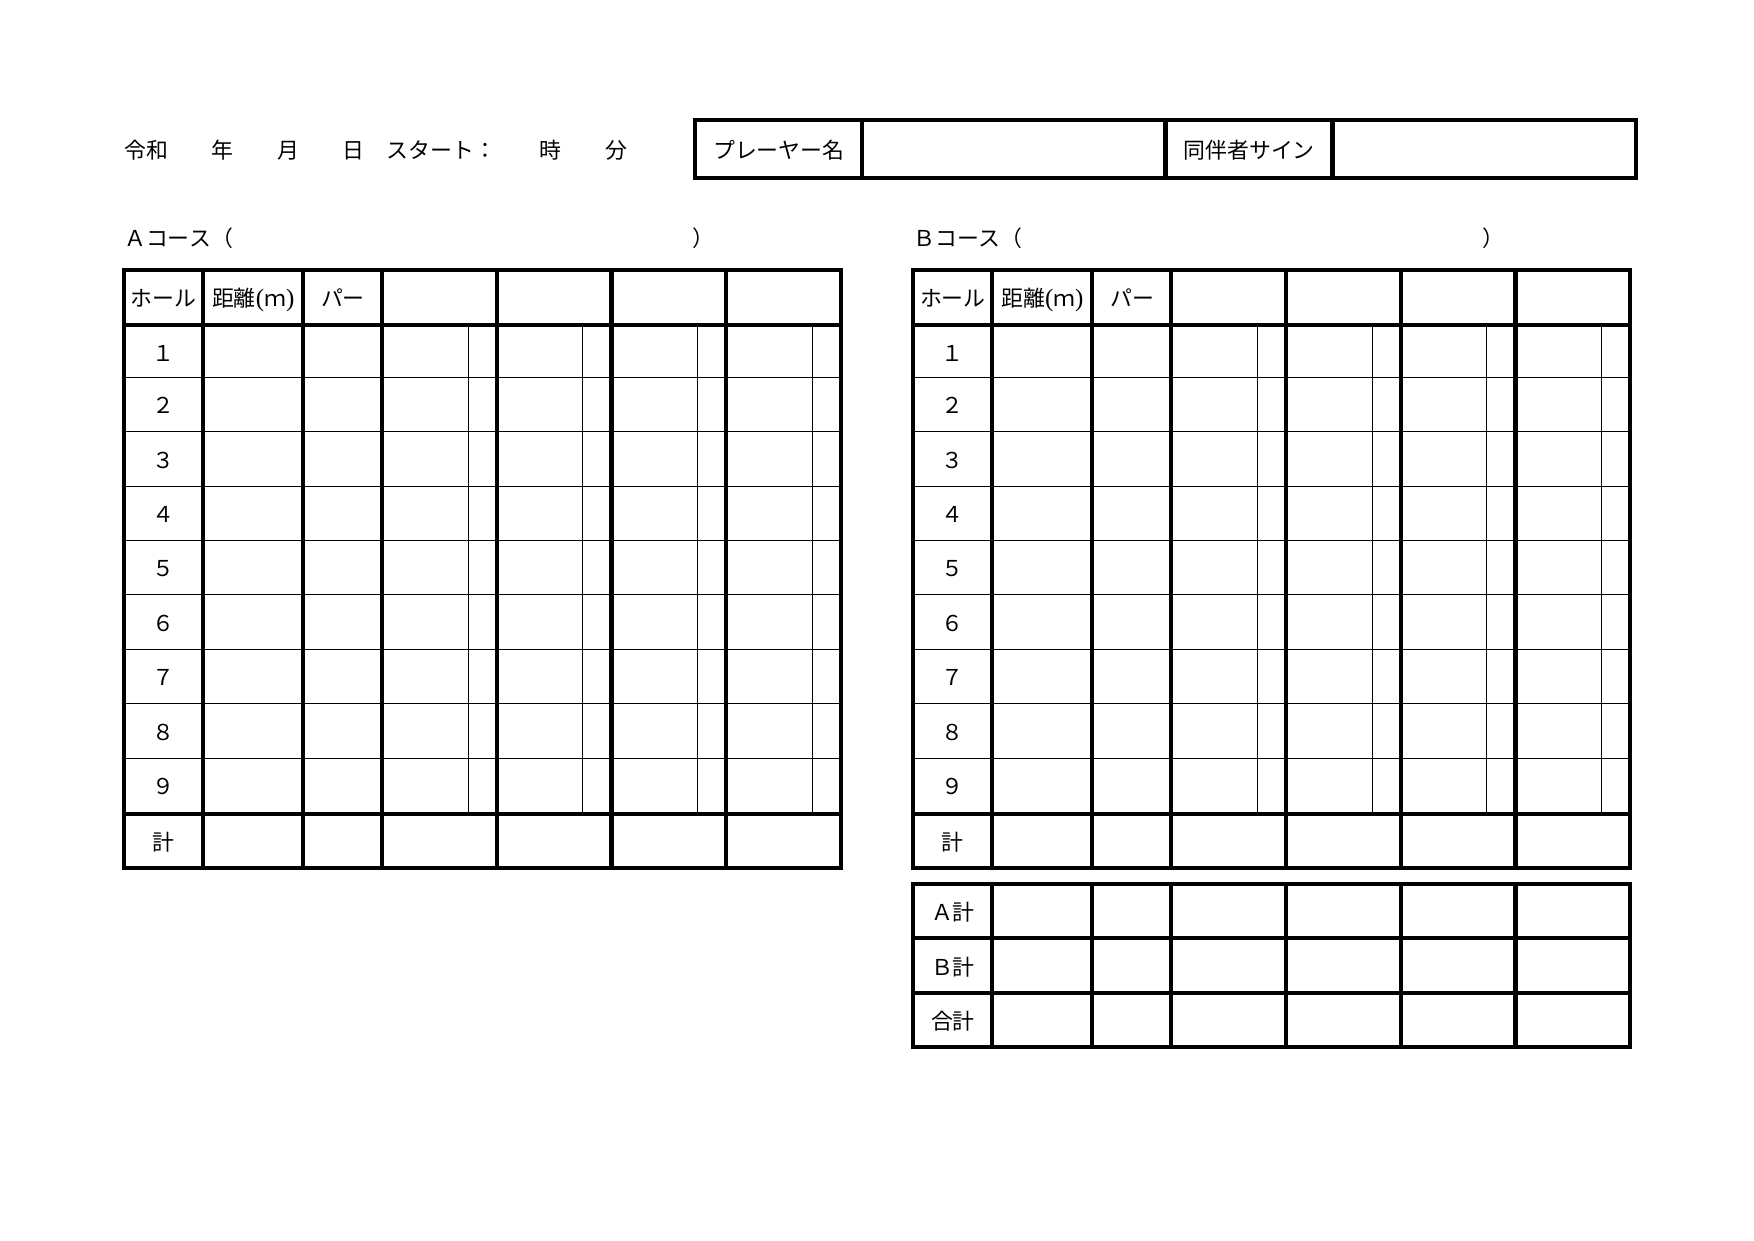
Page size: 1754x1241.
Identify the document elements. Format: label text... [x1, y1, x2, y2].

table_cell [499, 432, 582, 486]
table_cell [384, 541, 468, 594]
table_header [864, 122, 1163, 176]
table_header [1518, 886, 1628, 936]
table_header 距離(ｍ) [205, 272, 301, 322]
table_cell [499, 487, 582, 540]
table_cell 計 [915, 816, 990, 866]
table_cell [1288, 759, 1372, 812]
table_cell [305, 816, 380, 866]
table_cell [305, 650, 380, 703]
table_cell Ｂコース（ ） [908, 211, 1636, 262]
table_cell [994, 595, 1090, 649]
table_cell [1258, 759, 1284, 812]
table_header パー [1094, 272, 1169, 322]
table_cell [1288, 704, 1372, 757]
table_cell [698, 759, 724, 812]
table_cell ９ [126, 759, 201, 812]
table_cell ７ [915, 650, 990, 703]
table_cell [994, 995, 1090, 1045]
table_header [384, 272, 495, 322]
table_cell [1173, 378, 1257, 431]
table_cell [813, 541, 839, 594]
table_cell [1173, 541, 1257, 594]
table_cell [994, 378, 1090, 431]
table_cell [1487, 378, 1513, 431]
table_cell [847, 211, 907, 262]
table_cell [384, 327, 468, 377]
table_header 距離(ｍ) [994, 272, 1090, 322]
table_cell [698, 327, 724, 377]
table_cell [1403, 759, 1486, 812]
table_cell [698, 595, 724, 649]
table_cell ５ [915, 541, 990, 594]
table_cell [1403, 487, 1486, 540]
table_cell Ａコース（ ） [118, 211, 847, 262]
table_cell [728, 487, 812, 540]
table_cell [1288, 816, 1399, 866]
table_cell [499, 816, 609, 866]
table_header [994, 886, 1090, 936]
table_cell [499, 759, 582, 812]
table_cell [1518, 816, 1628, 866]
table_header [1288, 272, 1399, 322]
table_cell [1518, 541, 1601, 594]
table_cell [994, 487, 1090, 540]
table_cell [1487, 327, 1513, 377]
table_cell [499, 650, 582, 703]
table_cell [1258, 378, 1284, 431]
table_cell [305, 378, 380, 431]
table_cell [728, 816, 839, 866]
table_cell [205, 487, 301, 540]
table_cell [847, 876, 907, 1055]
table_cell [1288, 595, 1372, 649]
table_cell [1288, 650, 1372, 703]
table_cell [1518, 940, 1628, 991]
table_header [1288, 886, 1399, 936]
table_cell [908, 262, 1636, 876]
table_cell [583, 704, 609, 757]
table_header ホール [126, 272, 201, 322]
table_cell 合計 [915, 995, 990, 1045]
table_cell [698, 704, 724, 757]
table_header ホール [915, 272, 990, 322]
table_cell [1094, 595, 1169, 649]
table_cell [1403, 327, 1486, 377]
table_cell [1173, 816, 1284, 866]
table_cell [305, 595, 380, 649]
table_cell [614, 650, 697, 703]
table_cell [1094, 995, 1169, 1045]
table_cell [469, 595, 495, 649]
table_header [1173, 272, 1284, 322]
table_header [1335, 122, 1634, 176]
table_cell [1094, 541, 1169, 594]
table_cell [614, 487, 697, 540]
table_cell [305, 432, 380, 486]
table_header [1403, 886, 1513, 936]
table_cell [1487, 595, 1513, 649]
table_cell [1094, 759, 1169, 812]
table_cell [1403, 816, 1513, 866]
table_cell [1258, 541, 1284, 594]
table_cell [469, 650, 495, 703]
table_cell [614, 595, 697, 649]
table_cell [1094, 327, 1169, 377]
table_cell [994, 816, 1090, 866]
table_cell [583, 595, 609, 649]
table_cell [1518, 595, 1601, 649]
table_cell ３ [915, 432, 990, 486]
table_cell [1487, 487, 1513, 540]
table_cell [499, 378, 582, 431]
table_cell [1373, 432, 1399, 486]
table_cell [1288, 327, 1372, 377]
table_cell [1518, 327, 1601, 377]
table_cell 計 [126, 816, 201, 866]
table_cell [1258, 327, 1284, 377]
table_cell [1288, 378, 1372, 431]
table_cell [847, 262, 907, 876]
table_cell [118, 876, 847, 1055]
table_cell [1602, 595, 1628, 649]
table_cell [583, 378, 609, 431]
table_header [614, 272, 724, 322]
table_cell [1602, 432, 1628, 486]
table_cell ６ [915, 595, 990, 649]
table_cell [583, 327, 609, 377]
table_cell ４ [915, 487, 990, 540]
table_cell [1403, 704, 1486, 757]
table_cell [305, 327, 380, 377]
table_cell ５ [126, 541, 201, 594]
table_header [1518, 272, 1628, 322]
table_cell [384, 650, 468, 703]
table_cell [1602, 487, 1628, 540]
table_cell ９ [915, 759, 990, 812]
table_cell [728, 759, 812, 812]
table_cell [698, 378, 724, 431]
table_cell [1258, 487, 1284, 540]
table_cell ８ [915, 704, 990, 757]
table_cell [205, 541, 301, 594]
table_cell Ｂ計 [915, 940, 990, 991]
table_cell [384, 432, 468, 486]
table_cell [1373, 487, 1399, 540]
table_cell [698, 650, 724, 703]
table_cell [1518, 759, 1601, 812]
table_cell [1373, 541, 1399, 594]
table_cell [1602, 541, 1628, 594]
table_cell [1094, 432, 1169, 486]
table_cell ８ [126, 704, 201, 757]
table_cell [1173, 995, 1284, 1045]
table_cell [1487, 432, 1513, 486]
table_cell [728, 704, 812, 757]
table_cell [1518, 995, 1628, 1045]
table_cell [1487, 759, 1513, 812]
table_cell [994, 704, 1090, 757]
table_cell [305, 704, 380, 757]
table_cell [1288, 487, 1372, 540]
table_cell [728, 541, 812, 594]
table_cell [698, 541, 724, 594]
table_cell [205, 595, 301, 649]
table_cell [583, 432, 609, 486]
table_cell １ [915, 327, 990, 377]
table_cell [1602, 759, 1628, 812]
table_cell [1602, 704, 1628, 757]
table_cell [1258, 704, 1284, 757]
table_cell [499, 541, 582, 594]
table_cell [614, 541, 697, 594]
table_cell [1403, 940, 1513, 991]
table_cell [1518, 650, 1601, 703]
table_cell [384, 704, 468, 757]
table_cell [1403, 541, 1486, 594]
table_cell [813, 650, 839, 703]
table_cell [1518, 704, 1601, 757]
table_cell [583, 487, 609, 540]
table_cell [499, 595, 582, 649]
table_cell [1173, 940, 1284, 991]
table_cell [994, 541, 1090, 594]
table_cell [1403, 378, 1486, 431]
table_cell [728, 327, 812, 377]
table_cell [813, 704, 839, 757]
table_cell [1258, 595, 1284, 649]
table_cell [1094, 378, 1169, 431]
table_cell [469, 704, 495, 757]
table_cell [1094, 816, 1169, 866]
table_header Ａ計 [915, 886, 990, 936]
table_cell [205, 816, 301, 866]
table_cell [205, 432, 301, 486]
table_cell [469, 759, 495, 812]
table_cell [205, 704, 301, 757]
table_cell [1602, 327, 1628, 377]
table_cell [1288, 940, 1399, 991]
table_cell [813, 487, 839, 540]
table_cell １ [126, 327, 201, 377]
table_cell [698, 487, 724, 540]
table_cell [614, 432, 697, 486]
table_cell [1518, 487, 1601, 540]
table_header [1094, 886, 1169, 936]
table_cell [1173, 704, 1257, 757]
table_cell [1373, 704, 1399, 757]
table_cell [1173, 432, 1257, 486]
table_cell ４ [126, 487, 201, 540]
table_cell [813, 759, 839, 812]
table_cell [1258, 432, 1284, 486]
table_cell [305, 759, 380, 812]
table_cell [1403, 595, 1486, 649]
table_cell [1173, 650, 1257, 703]
table_cell [728, 432, 812, 486]
table_cell [728, 378, 812, 431]
table_cell [205, 759, 301, 812]
table_header [1173, 886, 1284, 936]
table_cell [384, 378, 468, 431]
table_header [499, 272, 609, 322]
table_cell [813, 432, 839, 486]
table_cell [1094, 487, 1169, 540]
table_header パー [305, 272, 380, 322]
table_cell [384, 487, 468, 540]
table_cell [469, 327, 495, 377]
table_cell [728, 650, 812, 703]
table_cell [614, 378, 697, 431]
table_cell [205, 327, 301, 377]
table_cell [384, 595, 468, 649]
table_cell ７ [126, 650, 201, 703]
table_cell [1487, 704, 1513, 757]
table_cell [583, 650, 609, 703]
table_cell [1403, 650, 1486, 703]
table_cell [1173, 487, 1257, 540]
table_cell [614, 327, 697, 377]
table_cell [994, 327, 1090, 377]
table_cell [499, 704, 582, 757]
table_cell [583, 759, 609, 812]
table_cell ６ [126, 595, 201, 649]
table_cell [305, 487, 380, 540]
table_cell [994, 432, 1090, 486]
table_cell [118, 262, 847, 876]
table_cell [118, 176, 1636, 211]
table_cell [1094, 704, 1169, 757]
table_cell [1173, 595, 1257, 649]
table_cell [469, 432, 495, 486]
table_cell [469, 487, 495, 540]
table_cell [698, 432, 724, 486]
table_cell [499, 327, 582, 377]
table_cell [1288, 432, 1372, 486]
table_cell [1403, 995, 1513, 1045]
table_cell [583, 541, 609, 594]
table_cell [1487, 541, 1513, 594]
table_cell [1373, 650, 1399, 703]
table_cell [614, 816, 724, 866]
table_cell [1518, 378, 1601, 431]
table_cell [1602, 650, 1628, 703]
table_cell [205, 650, 301, 703]
table_header [728, 272, 839, 322]
table_cell [813, 327, 839, 377]
table_cell [1288, 995, 1399, 1045]
table_header [1403, 272, 1513, 322]
table_cell [813, 378, 839, 431]
table_cell [1487, 650, 1513, 703]
table_cell ２ [915, 378, 990, 431]
table_cell [994, 940, 1090, 991]
table_cell [1373, 595, 1399, 649]
table_cell [1288, 541, 1372, 594]
table_cell [1094, 650, 1169, 703]
table_cell [469, 378, 495, 431]
table_header プレーヤー名 [697, 122, 860, 176]
table_cell [384, 816, 495, 866]
table_cell [728, 595, 812, 649]
table_cell [384, 759, 468, 812]
table_cell [469, 541, 495, 594]
table_cell [994, 650, 1090, 703]
table_cell [1373, 759, 1399, 812]
table_cell ３ [126, 432, 201, 486]
table_cell [813, 595, 839, 649]
table_cell [205, 378, 301, 431]
table_cell [1173, 327, 1257, 377]
table_cell [1373, 378, 1399, 431]
table_cell [994, 759, 1090, 812]
table_cell [614, 704, 697, 757]
table_cell ２ [126, 378, 201, 431]
table_header 令和 年 月 日 スタート： 時 分 [118, 118, 693, 176]
table_cell [1173, 759, 1257, 812]
table_cell [1373, 327, 1399, 377]
table_cell [305, 541, 380, 594]
table_cell [1094, 940, 1169, 991]
table_cell [614, 759, 697, 812]
table_cell [908, 876, 1636, 1055]
table_header 同伴者サイン [1168, 122, 1330, 176]
table_cell [1258, 650, 1284, 703]
table_cell [1602, 378, 1628, 431]
table_cell [1518, 432, 1601, 486]
table_cell [1403, 432, 1486, 486]
